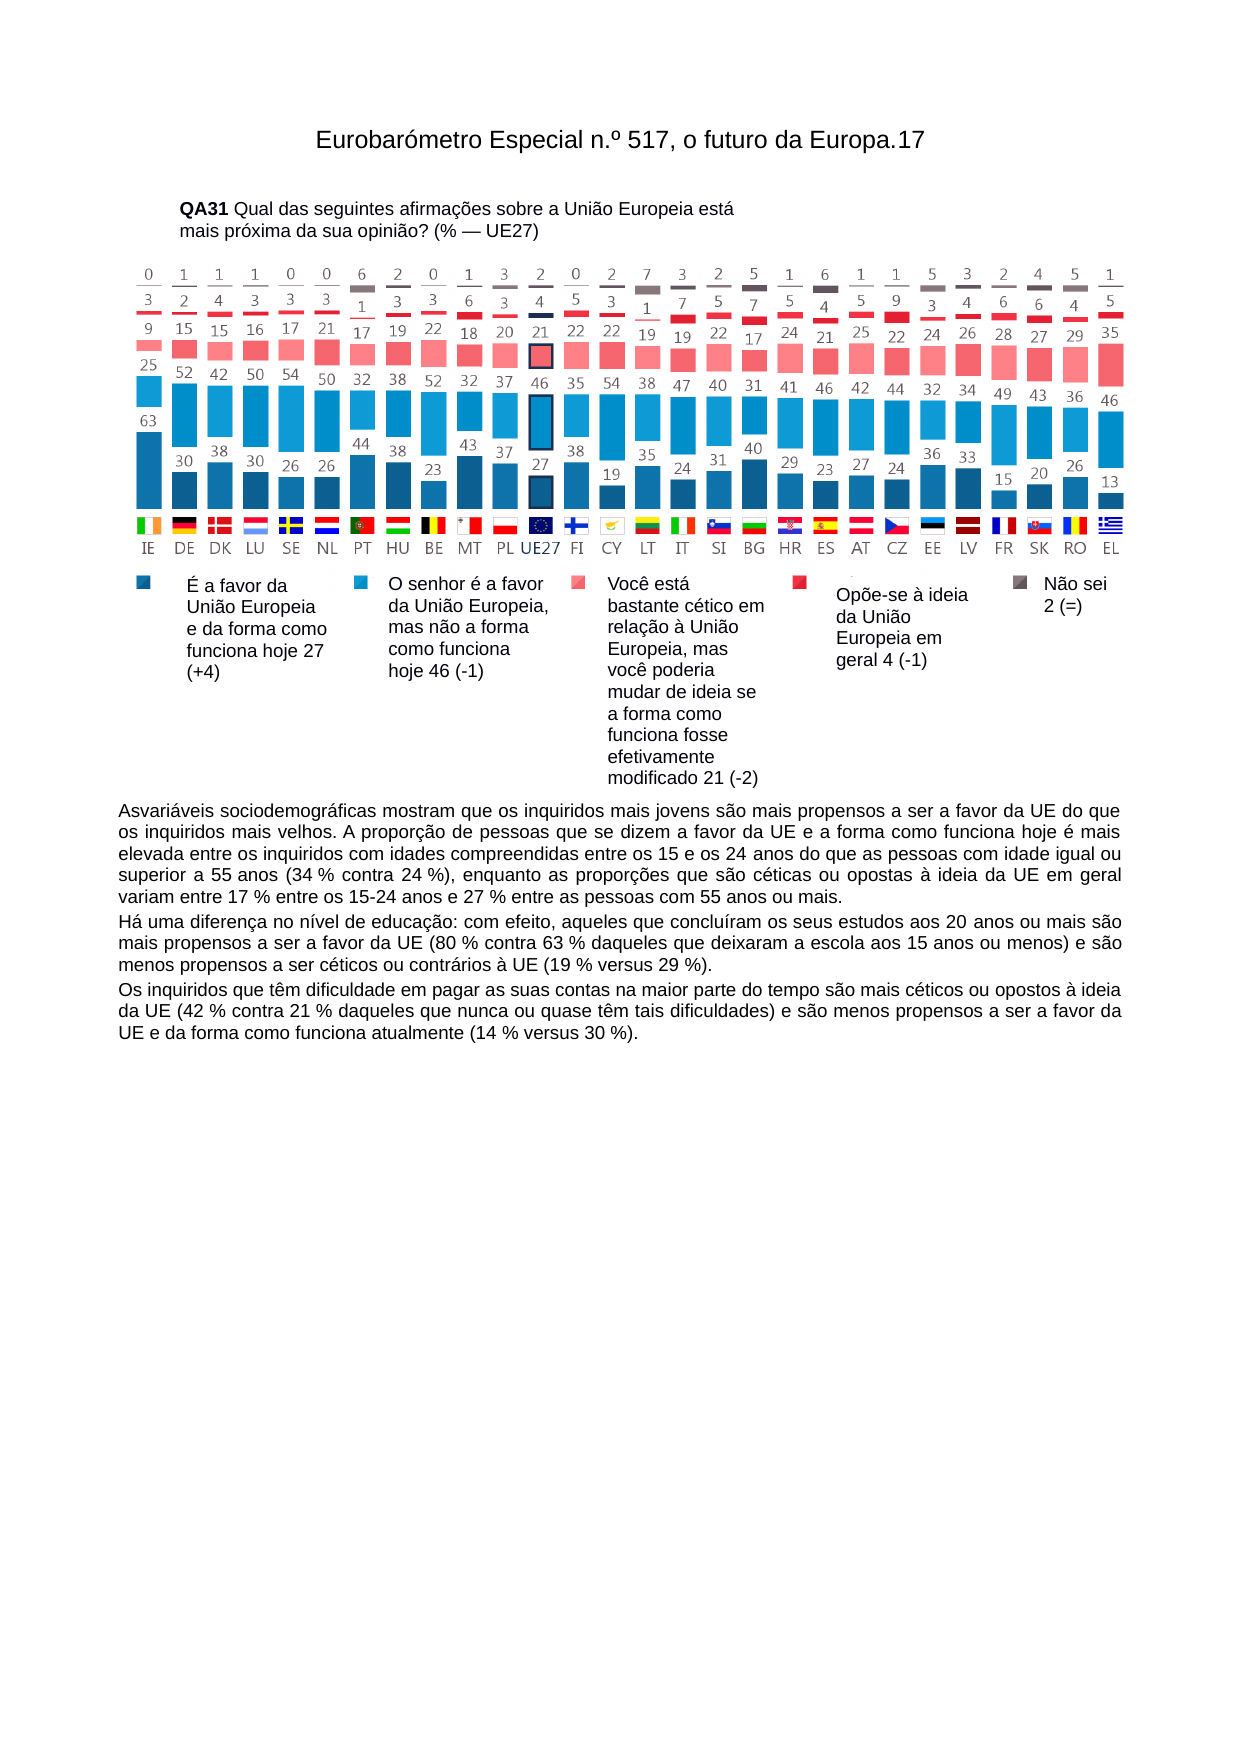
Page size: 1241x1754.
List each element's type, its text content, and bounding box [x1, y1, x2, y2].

text Há uma diferença no nível de educação: com efeito, aqueles que concluíram os seus estudos aos 20 anos ou mais são mais propensos a ser a favor da UE (80 % contra 63 % daqueles que deixaram a escola aos 15 anos ou menos) e são menos propensos a ser céticos ou contrários à UE (19 % versus 29 %). [118, 910, 1122, 975]
text Os inquiridos que têm dificuldade em pagar as suas contas na maior parte do tempo são mais céticos ou opostos à ideia da UE (42 % contra 21 % daqueles que nunca ou quase têm tais dificuldades) e são menos propensos a ser a favor da UE e da forma como funciona atualmente (14 % versus 30 %). [118, 978, 1122, 1043]
text Asvariáveis sociodemográficas mostram que os inquiridos mais jovens são mais propensos a ser a favor da UE do que os inquiridos mais velhos. A proporção de pessoas que se dizem a favor da UE e a forma como funciona hoje é mais elevada entre os inquiridos com idades compreendidas entre os 15 e os 24 anos do que as pessoas com idade igual ou superior a 55 anos (34 % contra 24 %), enquanto as proporções que são céticas ou opostas à ideia da UE em geral variam entre 17 % entre os 15-24 anos e 27 % entre as pessoas com 55 anos ou mais. [118, 186, 1122, 907]
picture [839, 589, 848, 597]
picture [123, 263, 1129, 597]
